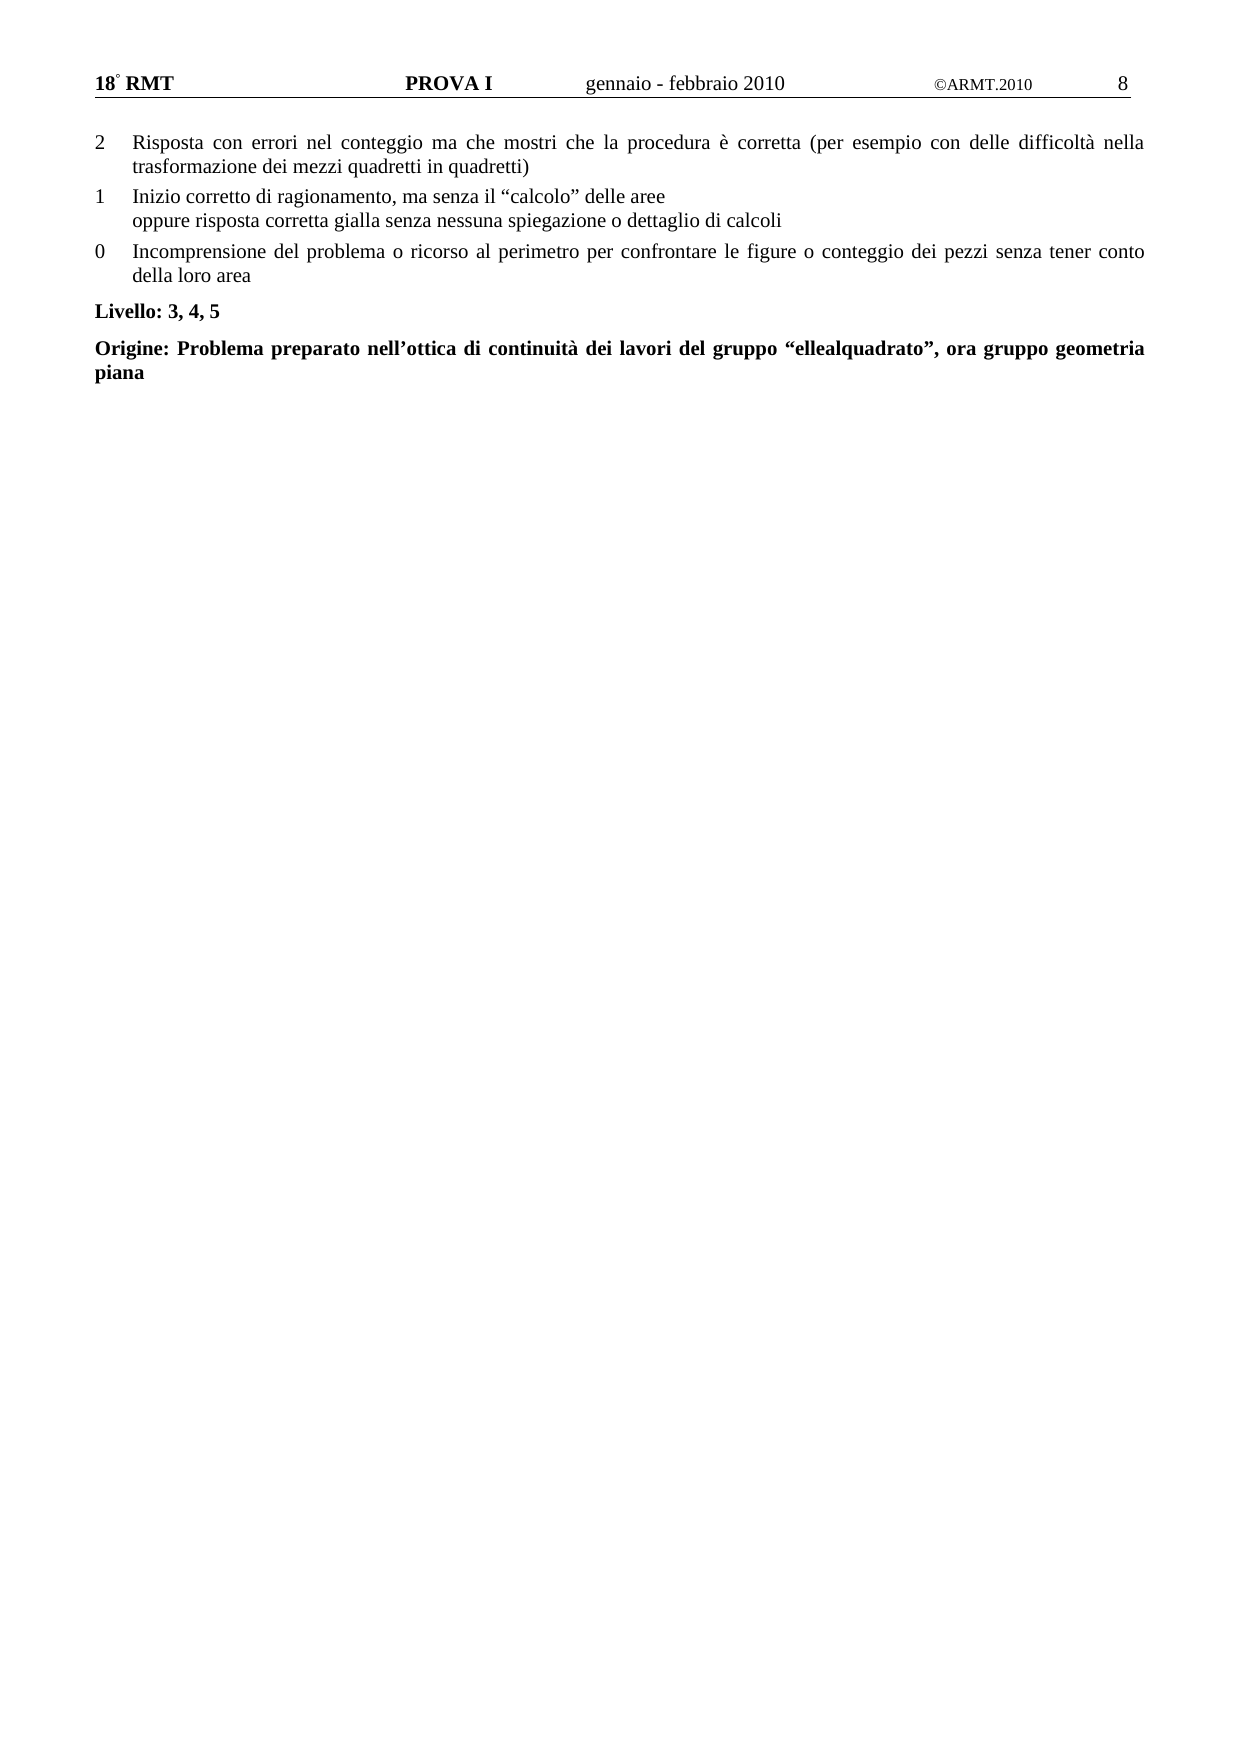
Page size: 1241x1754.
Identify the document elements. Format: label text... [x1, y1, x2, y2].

text oppure risposta corretta gialla senza nessuna spiegazione o dettaglio di calcoli [94, 208, 1146, 232]
text 0 Incomprensione del problema o ricorso al perimetro per confrontare le figure o conteggio dei pezzi senza tener conto della loro area [94, 239, 1146, 287]
text 1 Inizio corretto di ragionamento, ma senza il “calcolo” delle aree [94, 184, 1146, 208]
text Origine: Problema preparato nell’ottica di continuità dei lavori del gruppo “ellealquadrato”, ora gruppo geometria piana [94, 336, 1146, 384]
text 2 Risposta con errori nel conteggio ma che mostri che la procedura è corretta (per esempio con delle difficoltà nella trasformazione dei mezzi quadretti in quadretti) [94, 130, 1146, 178]
text Livello: 3, 4, 5 [94, 299, 1146, 323]
